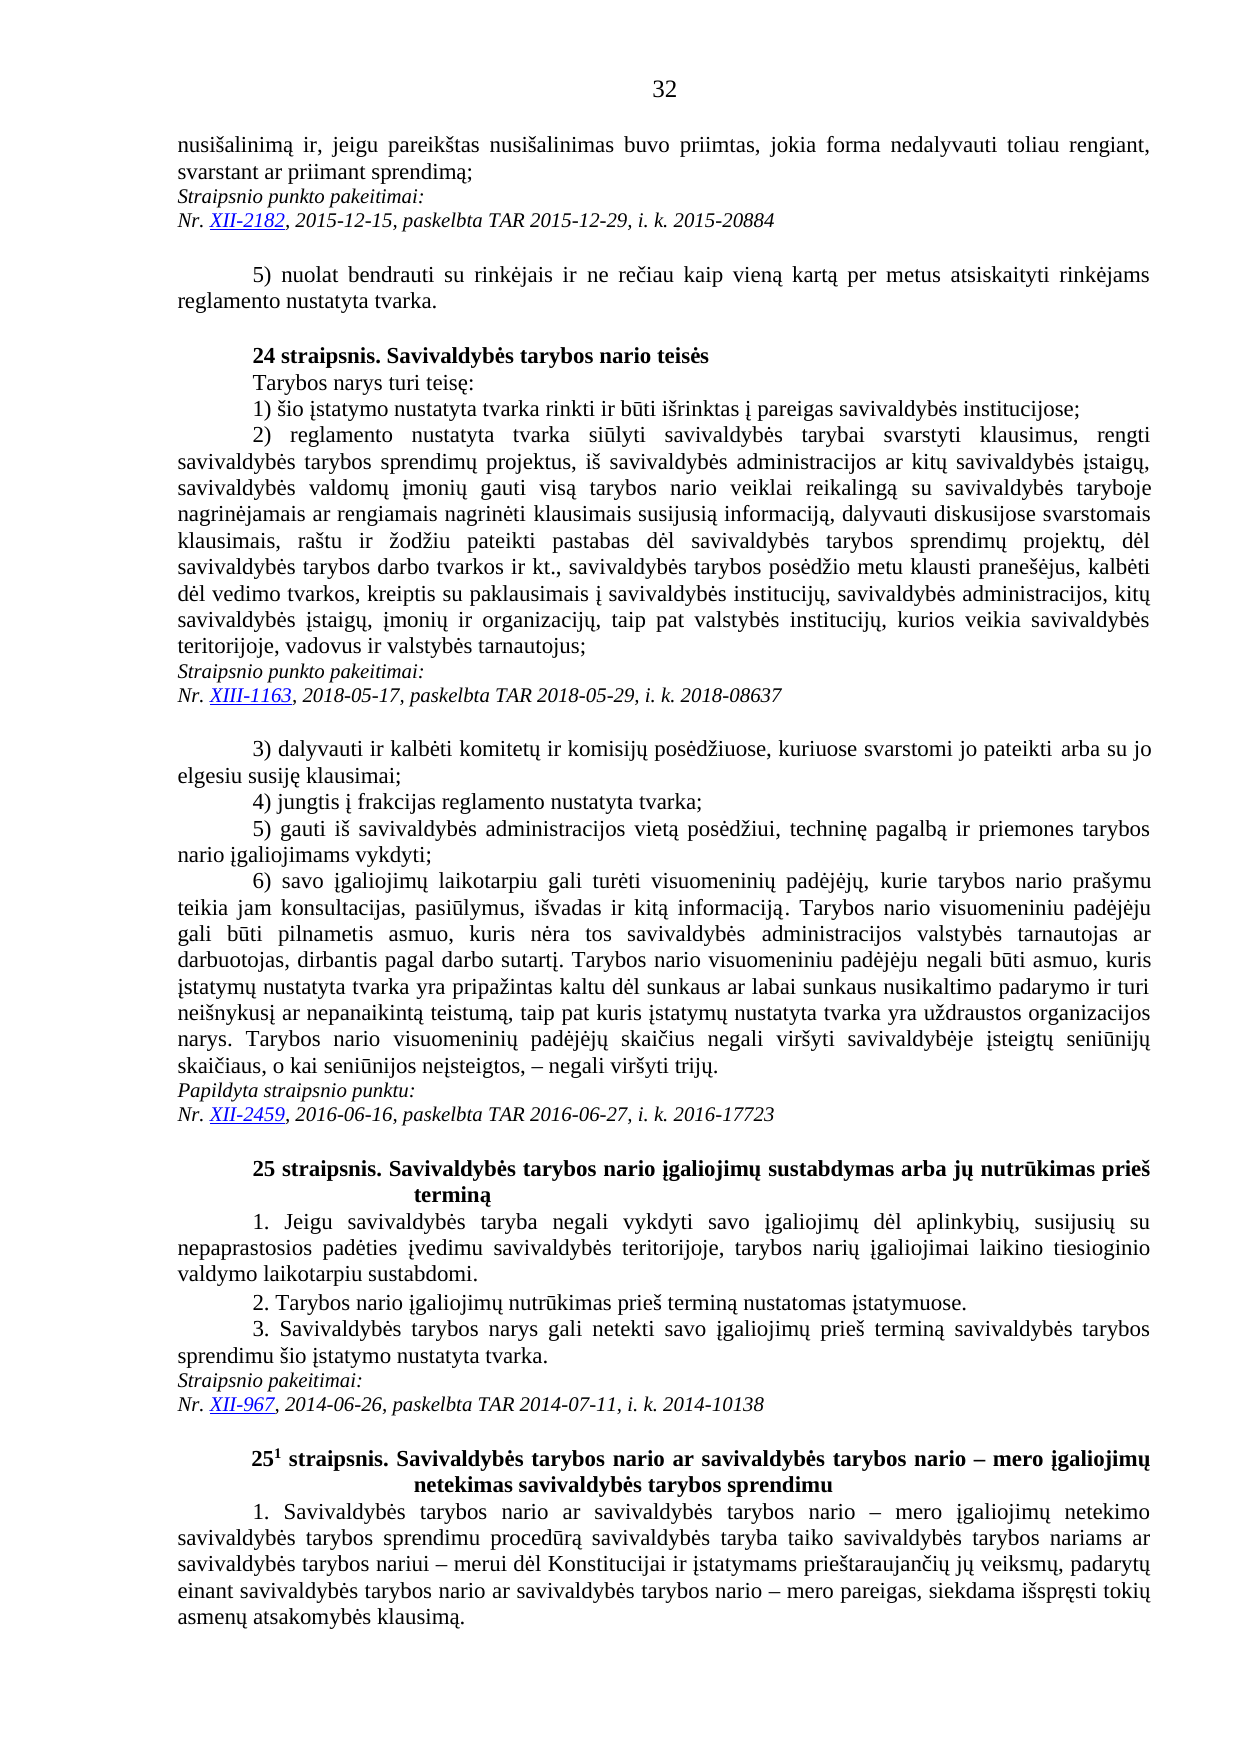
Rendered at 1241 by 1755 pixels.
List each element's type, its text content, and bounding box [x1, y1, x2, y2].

text 5) nuolat bendrauti su rinkėjais ir ne rečiau kaip vieną kartą per metus atsiskaityti rinkėjams reglamento nustatyta tvarka. [177, 261, 1152, 314]
text Straipsnio punkto pakeitimai: [177, 184, 1152, 208]
text Nr. XII-2182, 2015-12-15, paskelbta TAR 2015-12-29, i. k. 2015-20884 [177, 208, 1152, 232]
text 3. Savivaldybės tarybos narys gali netekti savo įgaliojimų prieš terminą savivaldybės tarybos sprendimu šio įstatymo nustatyta tvarka. [177, 1316, 1152, 1368]
text Nr. XIII-1163, 2018-05-17, paskelbta TAR 2018-05-29, i. k. 2018-08637 [177, 683, 1152, 707]
text 5) gauti iš savivaldybės administracijos vietą posėdžiui, techninę pagalbą ir priemones tarybos nario įgaliojimams vykdyti; [177, 814, 1152, 867]
text 4) jungtis į frakcijas reglamento nustatyta tvarka; [177, 788, 1152, 814]
text nusišalinimą ir, jeigu pareikštas nusišalinimas buvo priimtas, jokia forma nedalyvauti toliau rengiant, svarstant ar priimant sprendimą; [177, 131, 1152, 184]
text 2. Tarybos nario įgaliojimų nutrūkimas prieš terminą nustatomas įstatymuose. [177, 1287, 1152, 1316]
text Nr. XII-967, 2014-06-26, paskelbta TAR 2014-07-11, i. k. 2014-10138 [177, 1392, 1152, 1416]
text 2) reglamento nustatyta tvarka siūlyti savivaldybės tarybai svarstyti klausimus, rengti savivaldybės tarybos sprendimų projektus, iš savivaldybės administracijos ar kitų savivaldybės įstaigų, savivaldybės valdomų įmonių gauti visą tarybos nario veiklai reikalingą su savivaldybės taryboje nagrinėjamais ar rengiamais nagrinėti klausimais susijusią informaciją, dalyvauti diskusijose svarstomais klausimais, raštu ir žodžiu pateikti pastabas dėl savivaldybės tarybos sprendimų projektų, dėl savivaldybės tarybos darbo tvarkos ir kt., savivaldybės tarybos posėdžio metu klausti pranešėjus, kalbėti dėl vedimo tvarkos, kreiptis su paklausimais į savivaldybės institucijų, savivaldybės administracijos, kitų savivaldybės įstaigų, įmonių ir organizacijų, taip pat valstybės institucijų, kurios veikia savivaldybės teritorijoje, vadovus ir valstybės tarnautojus; [177, 421, 1152, 659]
text 1) šio įstatymo nustatyta tvarka rinkti ir būti išrinktas į pareigas savivaldybės institucijose; [177, 395, 1152, 421]
text 1. Savivaldybės tarybos nario ar savivaldybės tarybos nario – mero įgaliojimų netekimo savivaldybės tarybos sprendimu procedūrą savivaldybės taryba taiko savivaldybės tarybos nariams ar savivaldybės tarybos nariui – merui dėl Konstitucijai ir įstatymams prieštaraujančių jų veiksmų, padarytų einant savivaldybės tarybos nario ar savivaldybės tarybos nario – mero pareigas, siekdama išspręsti tokių asmenų atsakomybės klausimą. [177, 1498, 1152, 1629]
text 251 straipsnis. Savivaldybės tarybos nario ar savivaldybės tarybos nario – mero įgaliojimų netekimas savivaldybės tarybos sprendimu [251, 1445, 1152, 1498]
text Papildyta straipsnio punktu: [177, 1078, 1152, 1102]
text 3) dalyvauti ir kalbėti komitetų ir komisijų posėdžiuose, kuriuose svarstomi jo pateikti arba su jo elgesiu susiję klausimai; [177, 736, 1152, 788]
text 25 straipsnis. Savivaldybės tarybos nario įgaliojimų sustabdymas arba jų nutrūkimas prieš terminą [252, 1155, 1152, 1208]
text 24 straipsnis. Savivaldybės tarybos nario teisės [177, 342, 1152, 369]
text Nr. XII-2459, 2016-06-16, paskelbta TAR 2016-06-27, i. k. 2016-17723 [177, 1102, 1152, 1126]
text 6) savo įgaliojimų laikotarpiu gali turėti visuomeninių padėjėjų, kurie tarybos nario prašymu teikia jam konsultacijas, pasiūlymus, išvadas ir kitą informaciją. Tarybos nario visuomeniniu padėjėju gali būti pilnametis asmuo, kuris nėra tos savivaldybės administracijos valstybės tarnautojas ar darbuotojas, dirbantis pagal darbo sutartį. Tarybos nario visuomeniniu padėjėju negali būti asmuo, kuris įstatymų nustatyta tvarka yra pripažintas kaltu dėl sunkaus ar labai sunkaus nusikaltimo padarymo ir turi neišnykusį ar nepanaikintą teistumą, taip pat kuris įstatymų nustatyta tvarka yra uždraustos organizacijos narys. Tarybos nario visuomeninių padėjėjų skaičius negali viršyti savivaldybėje įsteigtų seniūnijų skaičiaus, o kai seniūnijos neįsteigtos, – negali viršyti trijų. [177, 867, 1152, 1078]
text Tarybos narys turi teisę: [177, 369, 1152, 395]
text 1. Jeigu savivaldybės taryba negali vykdyti savo įgaliojimų dėl aplinkybių, susijusių su nepaprastosios padėties įvedimu savivaldybės teritorijoje, tarybos narių įgaliojimai laikino tiesioginio valdymo laikotarpiu sustabdomi. [177, 1208, 1152, 1287]
text Straipsnio pakeitimai: [177, 1368, 1152, 1392]
text Straipsnio punkto pakeitimai: [177, 659, 1152, 683]
